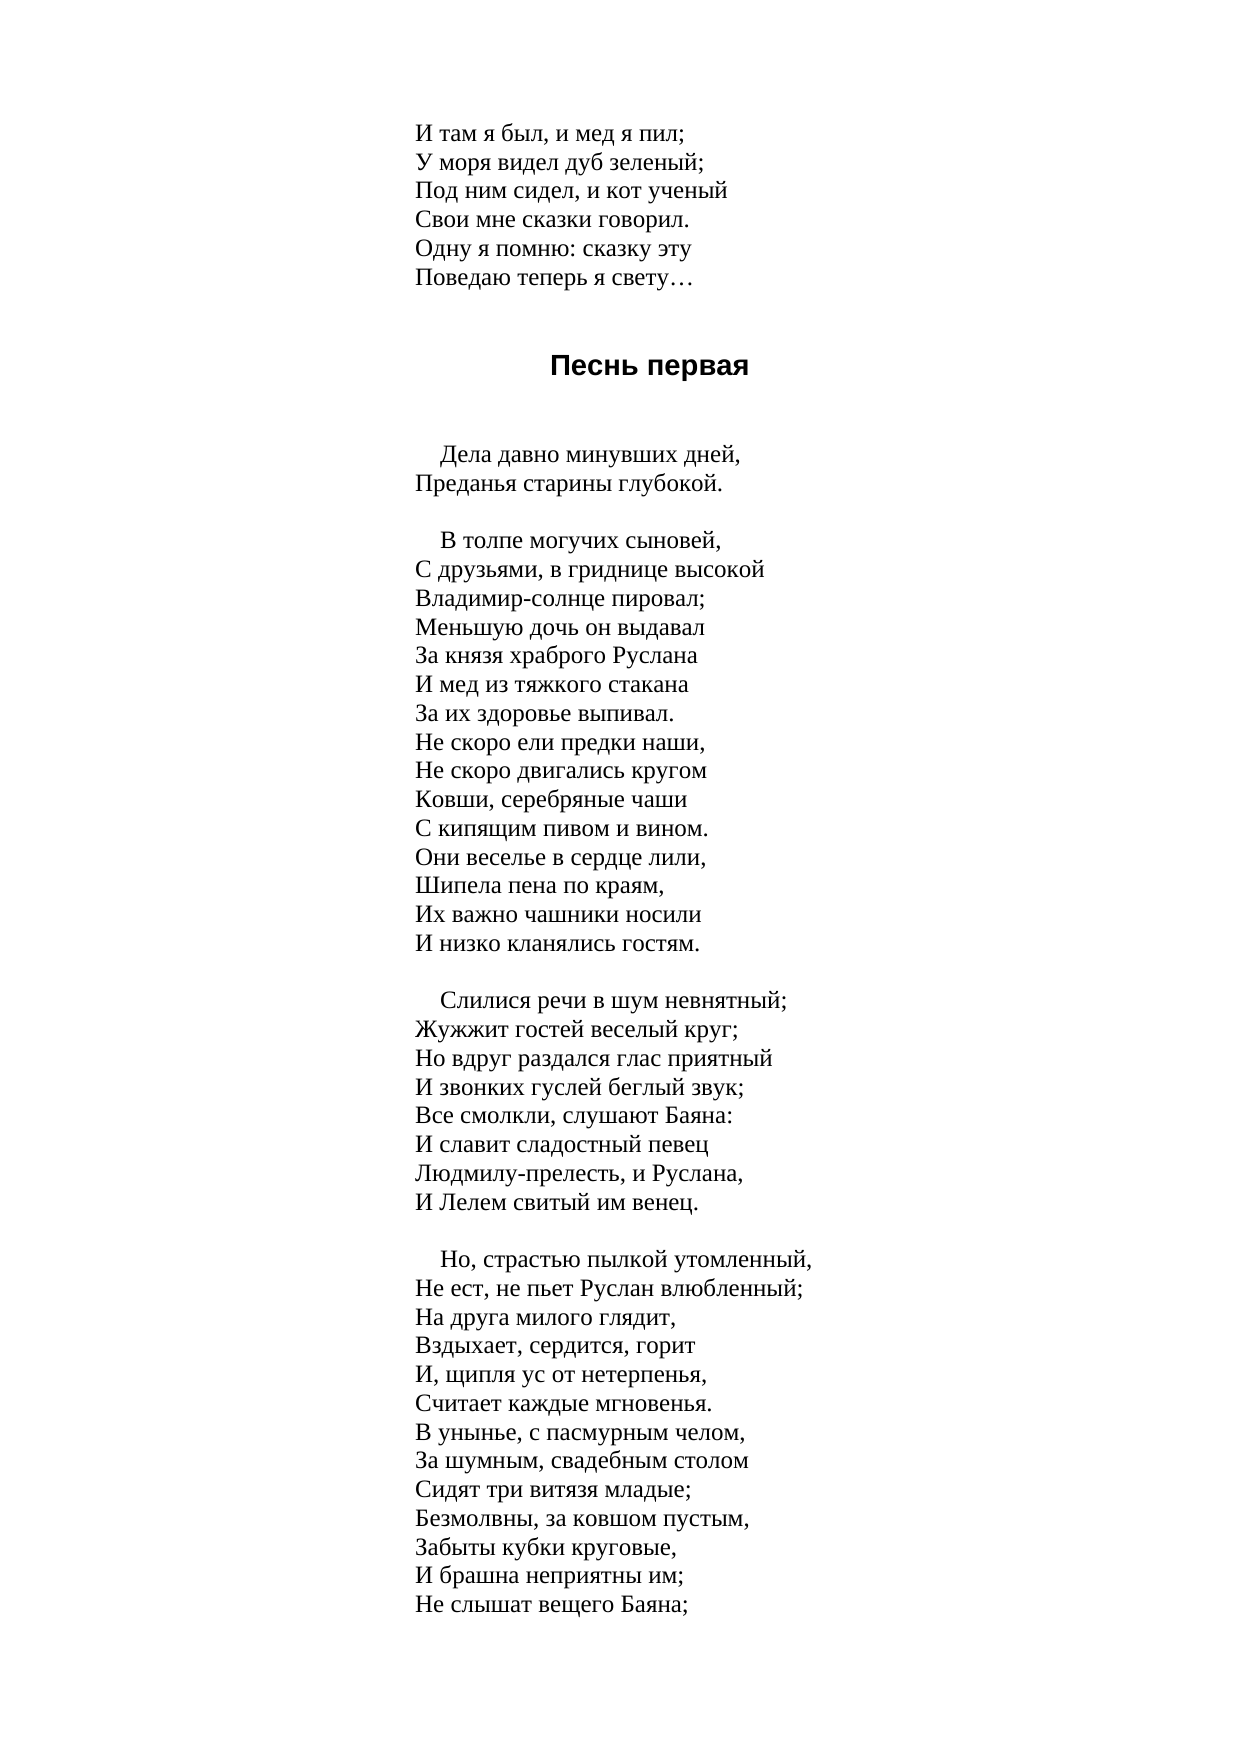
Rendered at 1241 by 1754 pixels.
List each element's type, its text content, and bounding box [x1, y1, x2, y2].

text Шипела пена по краям, [356, 870, 1089, 899]
text И мед из тяжкого стакана [356, 669, 1089, 698]
text Поведаю теперь я свету… [356, 262, 1089, 291]
text Не ест, не пьет Руслан влюбленный; [356, 1273, 1089, 1302]
text Они веселье в сердце лили, [356, 842, 1089, 870]
text И Лелем свитый им венец. [356, 1187, 1089, 1215]
text Не скоро двигались кругом [356, 755, 1089, 784]
text Одну я помню: сказку эту [356, 233, 1089, 262]
text Не скоро ели предки наши, [356, 727, 1089, 755]
text Но вдруг раздался глас приятный [356, 1043, 1089, 1072]
text Безмолвны, за ковшом пустым, [356, 1503, 1089, 1532]
text С кипящим пивом и вином. [356, 813, 1089, 842]
text Свои мне сказки говорил. [356, 204, 1089, 233]
text Людмилу-прелесть, и Руслана, [356, 1158, 1089, 1187]
text И там я был, и мед я пил; [356, 118, 1089, 147]
text Жужжит гостей веселый круг; [356, 1014, 1089, 1043]
text На друга милого глядит, [356, 1302, 1089, 1330]
text И брашна неприятны им; [356, 1560, 1089, 1589]
text За князя храброго Руслана [356, 640, 1089, 669]
text Ковши, серебряные чаши [356, 784, 1089, 813]
text Сидят три витязя младые; [356, 1474, 1089, 1503]
text В унынье, с пасмурным челом, [356, 1417, 1089, 1445]
text Все смолкли, слушают Баяна: [356, 1100, 1089, 1129]
text И, щипля ус от нетерпенья, [356, 1359, 1089, 1388]
text Преданья старины глубокой. [356, 468, 1089, 497]
text Не слышат вещего Баяна; [356, 1589, 1089, 1618]
text И славит сладостный певец [356, 1129, 1089, 1158]
text За шумным, свадебным столом [356, 1445, 1089, 1474]
text Их важно чашники носили [356, 899, 1089, 928]
text Меньшую дочь он выдавал [356, 612, 1089, 640]
text С друзьями, в гриднице высокой [356, 554, 1089, 583]
text За их здоровье выпивал. [356, 698, 1089, 727]
text Считает каждые мгновенья. [356, 1388, 1089, 1417]
text Слилися речи в шум невнятный; [356, 985, 1089, 1014]
text У моря видел дуб зеленый; [356, 147, 1089, 176]
text Вздыхает, сердится, горит [356, 1330, 1089, 1359]
text Владимир-солнце пировал; [356, 583, 1089, 612]
text И звонких гуслей беглый звук; [356, 1072, 1089, 1100]
text И низко кланялись гостям. [356, 928, 1089, 957]
subtitle Песнь первая [148, 348, 1152, 382]
text В толпе могучих сыновей, [356, 525, 1089, 554]
text Под ним сидел, и кот ученый [356, 176, 1089, 204]
text Забыты кубки круговые, [356, 1532, 1089, 1560]
text Но, страстью пылкой утомленный, [356, 1244, 1089, 1273]
text Дела давно минувших дней, [356, 439, 1089, 468]
